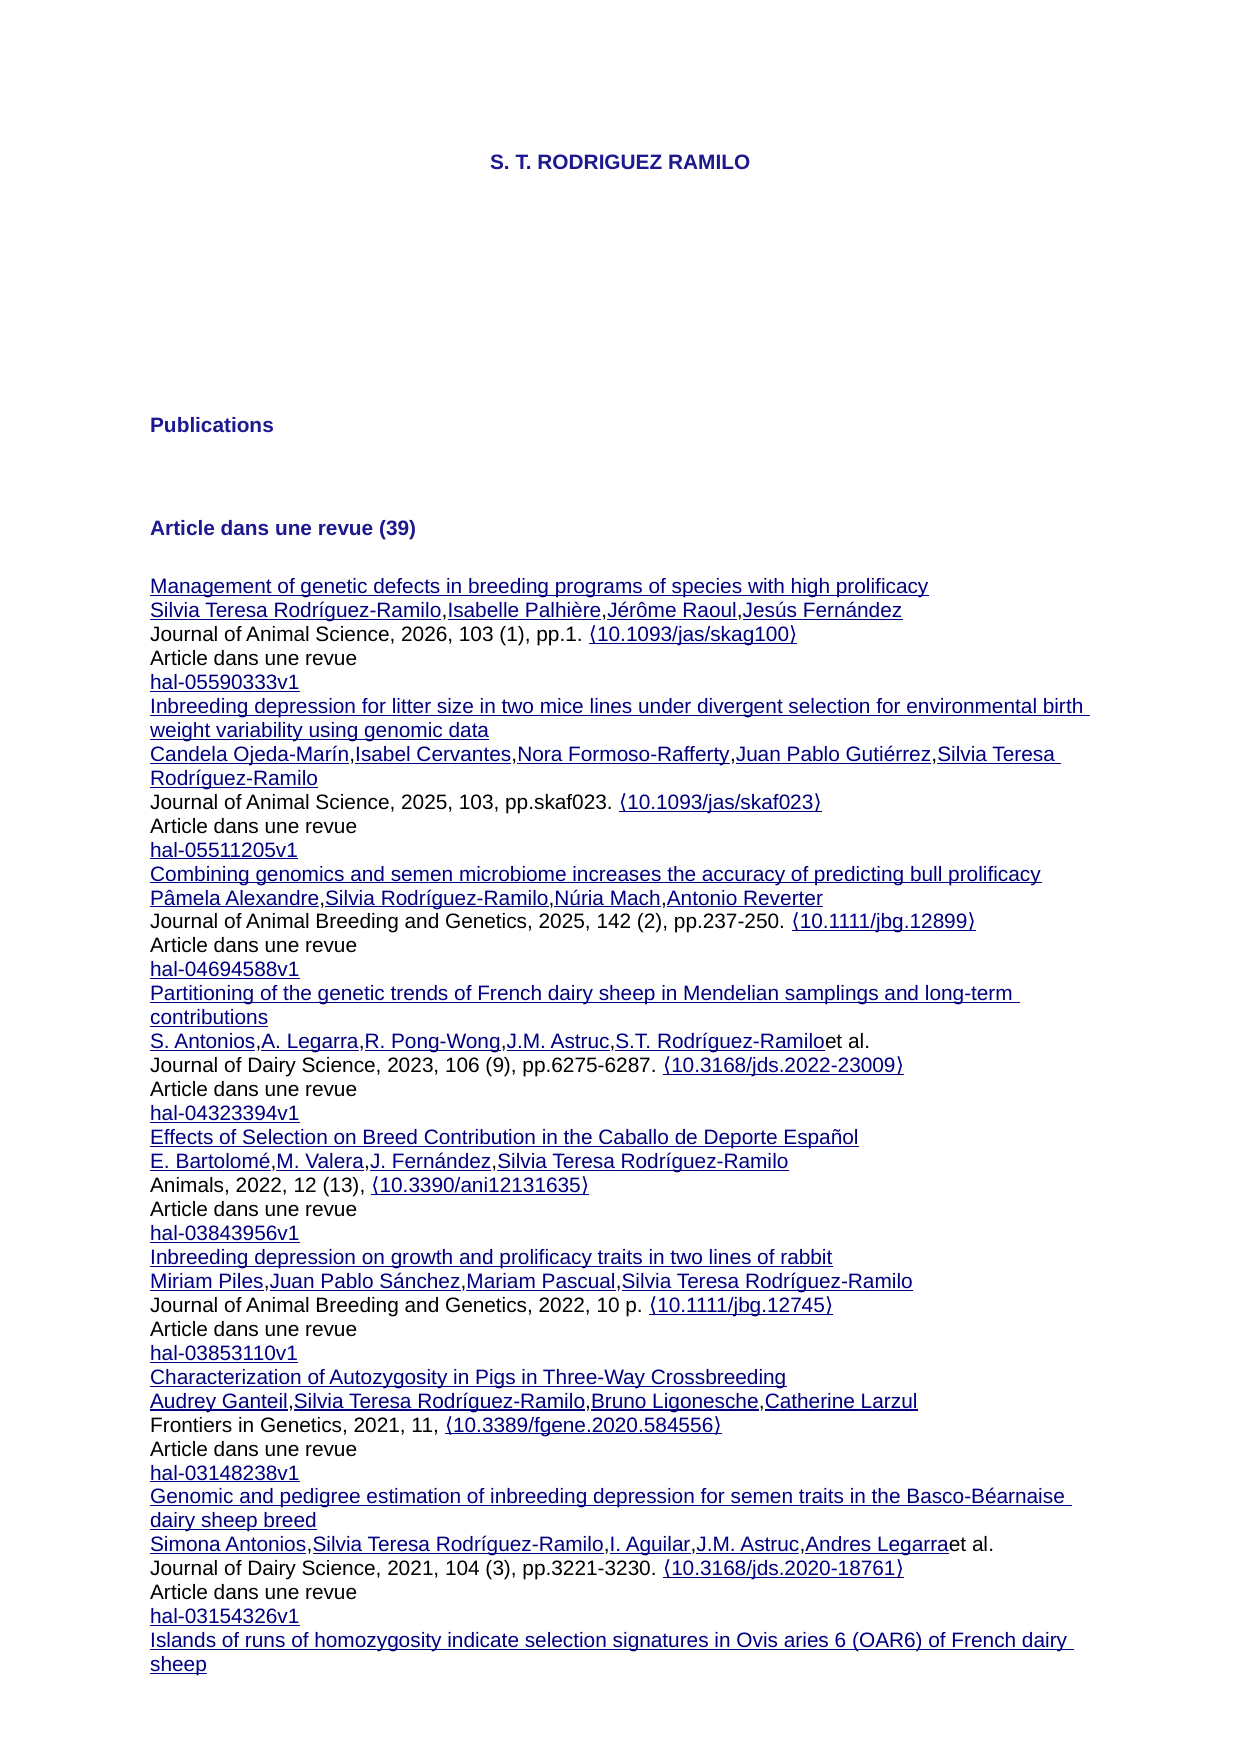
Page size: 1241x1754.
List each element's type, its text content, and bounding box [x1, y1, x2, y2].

table_cell Genomic and pedigree estimation of inbreeding depression for semen traits in the Basco-Béarnaise dairy sheep breed Simona Antonios,Silvia Teresa Rodríguez-Ramilo,I. Aguilar,J.M. Astruc,Andres Legarraet al. Journal of Dairy Science, 2021, 104 (3), pp.3221-3230. ⟨10.3168/jds.2020-18761⟩ Article dans une revue hal-03154326v1 [150, 1484, 1090, 1628]
table_cell Inbreeding depression on growth and prolificacy traits in two lines of rabbit Miriam Piles,Juan Pablo Sánchez,Mariam Pascual,Silvia Teresa Rodríguez-Ramilo Journal of Animal Breeding and Genetics, 2022, 10 p. ⟨10.1111/jbg.12745⟩ Article dans une revue hal-03853110v1 [150, 1245, 1090, 1364]
table_cell Combining genomics and semen microbiome increases the accuracy of predicting bull prolificacy Pâmela Alexandre,Silvia Rodríguez-Ramilo,Núria Mach,Antonio Reverter Journal of Animal Breeding and Genetics, 2025, 142 (2), pp.237-250. ⟨10.1111/jbg.12899⟩ Article dans une revue hal-04694588v1 [150, 861, 1090, 981]
table_cell Effects of Selection on Breed Contribution in the Caballo de Deporte Español E. Bartolomé,M. Valera,J. Fernández,Silvia Teresa Rodríguez-Ramilo Animals, 2022, 12 (13), ⟨10.3390/ani12131635⟩ Article dans une revue hal-03843956v1 [150, 1125, 1090, 1245]
table_cell Partitioning of the genetic trends of French dairy sheep in Mendelian samplings and long-term contributions S. Antonios,A. Legarra,R. Pong-Wong,J.M. Astruc,S.T. Rodríguez-Ramiloet al. Journal of Dairy Science, 2023, 106 (9), pp.6275-6287. ⟨10.3168/jds.2022-23009⟩ Article dans une revue hal-04323394v1 [150, 981, 1090, 1125]
subtitle Article dans une revue (39) [150, 516, 1090, 539]
subtitle S. T. RODRIGUEZ RAMILO [150, 150, 1090, 174]
subtitle Publications [150, 412, 1090, 436]
table_header Management of genetic defects in breeding programs of species with high prolificacy Silvia Teresa Rodríguez-Ramilo,Isabelle Palhière,Jérôme Raoul,Jesús Fernández Journal of Animal Science, 2026, 103 (1), pp.1. ⟨10.1093/jas/skag100⟩ Article dans une revue hal-05590333v1 [150, 574, 1090, 694]
table_cell Characterization of Autozygosity in Pigs in Three-Way Crossbreeding Audrey Ganteil,Silvia Teresa Rodríguez-Ramilo,Bruno Ligonesche,Catherine Larzul Frontiers in Genetics, 2021, 11, ⟨10.3389/fgene.2020.584556⟩ Article dans une revue hal-03148238v1 [150, 1365, 1090, 1484]
table_cell Inbreeding depression for litter size in two mice lines under divergent selection for environmental birth [150, 694, 1090, 715]
table_cell Islands of runs of homozygosity indicate selection signatures in Ovis aries 6 (OAR6) of French dairy sheep [150, 1628, 1090, 1676]
table_cell weight variability using genomic data Candela Ojeda-Marín,Isabel Cervantes,Nora Formoso-Rafferty,Juan Pablo Gutiérrez,Silvia Teresa Rodríguez-Ramilo Journal of Animal Science, 2025, 103, pp.skaf023. ⟨10.1093/jas/skaf023⟩ Article dans une revue hal-05511205v1 [150, 716, 1090, 861]
